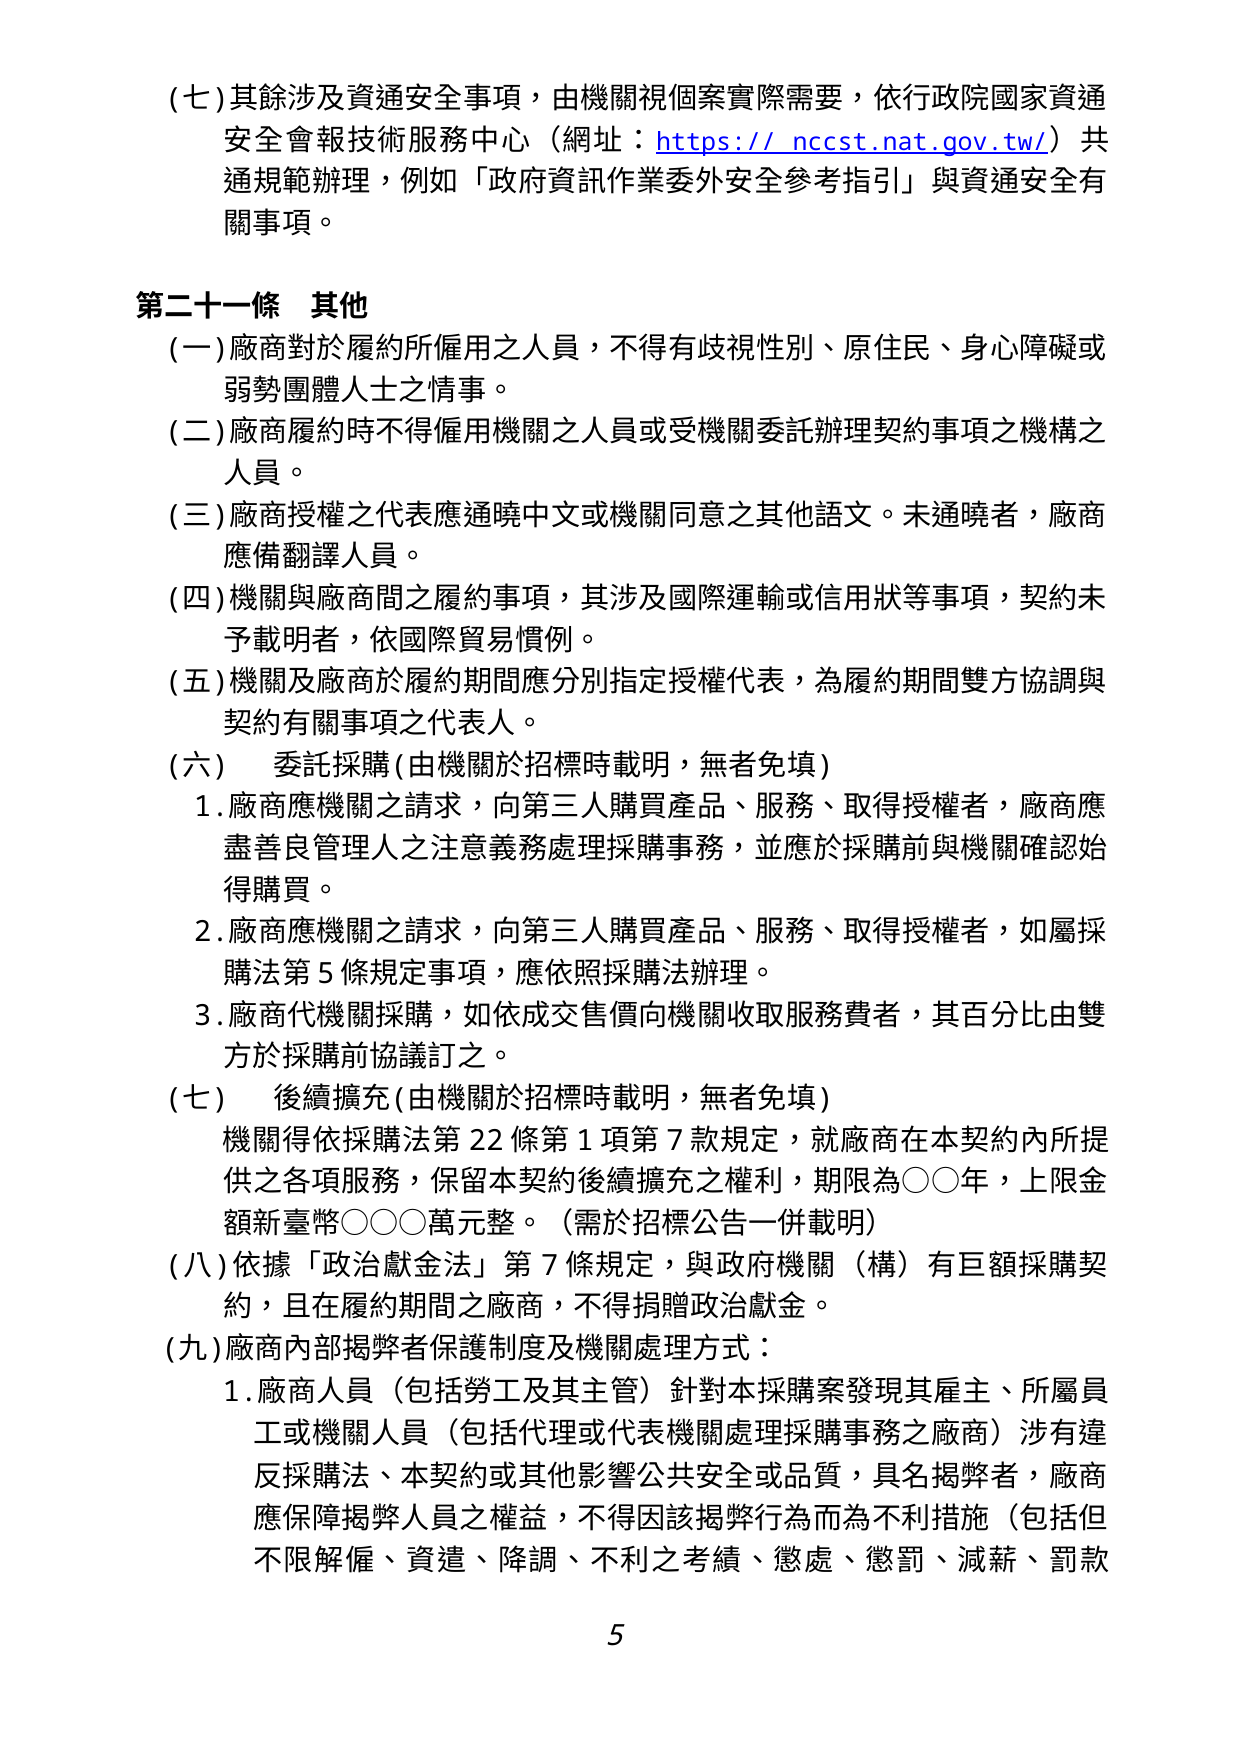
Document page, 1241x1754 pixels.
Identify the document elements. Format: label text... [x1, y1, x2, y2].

text 3.廠商代機關採購，如依成交售價向機關收取服務費者，其百分比由雙方於採購前協議訂之。 [194, 992, 1109, 1075]
text 機關得依採購法第22條第1項第7款規定，就廠商在本契約內所提供之各項服務，保留本契約後續擴充之權利，期限為○○年，上限金額新臺幣○○○萬元整。（需於招標公告一併載明） [222, 1117, 1109, 1242]
text (八)依據「政治獻金法」第7條規定，與政府機關（構）有巨額採購契約，且在履約期間之廠商，不得捐贈政治獻金。 [164, 1242, 1109, 1325]
text (一)廠商對於履約所僱用之人員，不得有歧視性別、原住民、身心障礙或弱勢團體人士之情事。 [164, 325, 1109, 408]
text (六) 委託採購(由機關於招標時載明，無者免填) [164, 742, 1109, 783]
text (二)廠商履約時不得僱用機關之人員或受機關委託辦理契約事項之機構之人員。 [164, 408, 1109, 492]
text (七)其餘涉及資通安全事項，由機關視個案實際需要，依行政院國家資通安全會報技術服務中心（網址：https:// nccst.nat.gov.tw/）共通規範辦理，例如「政府資訊作業委外安全參考指引」與資通安全有關事項。 [164, 75, 1109, 242]
text (五)機關及廠商於履約期間應分別指定授權代表，為履約期間雙方協調與契約有關事項之代表人。 [164, 658, 1109, 742]
text (七) 後續擴充(由機關於招標時載明，無者免填) [164, 1075, 1109, 1117]
text (九)廠商內部揭弊者保護制度及機關處理方式： [161, 1325, 1109, 1367]
text 1.廠商應機關之請求，向第三人購買產品、服務、取得授權者，廠商應盡善良管理人之注意義務處理採購事務，並應於採購前與機關確認始得購買。 [194, 783, 1109, 908]
text 2.廠商應機關之請求，向第三人購買產品、服務、取得授權者，如屬採購法第5條規定事項，應依照採購法辦理。 [194, 908, 1109, 992]
text (三)廠商授權之代表應通曉中文或機關同意之其他語文。未通曉者，廠商應備翻譯人員。 [164, 492, 1109, 575]
text 1.廠商人員（包括勞工及其主管）針對本採購案發現其雇主、所屬員工或機關人員（包括代理或代表機關處理採購事務之廠商）涉有違反採購法、本契約或其他影響公共安全或品質，具名揭弊者，廠商應保障揭弊人員之權益，不得因該揭弊行為而為不利措施（包括但不限解僱、資遣、降調、不利之考績、懲處、懲罰、減薪、罰款 [222, 1367, 1109, 1579]
text 第二十一條 其他 [135, 283, 1109, 325]
text (四)機關與廠商間之履約事項，其涉及國際運輸或信用狀等事項，契約未予載明者，依國際貿易慣例。 [164, 575, 1109, 658]
